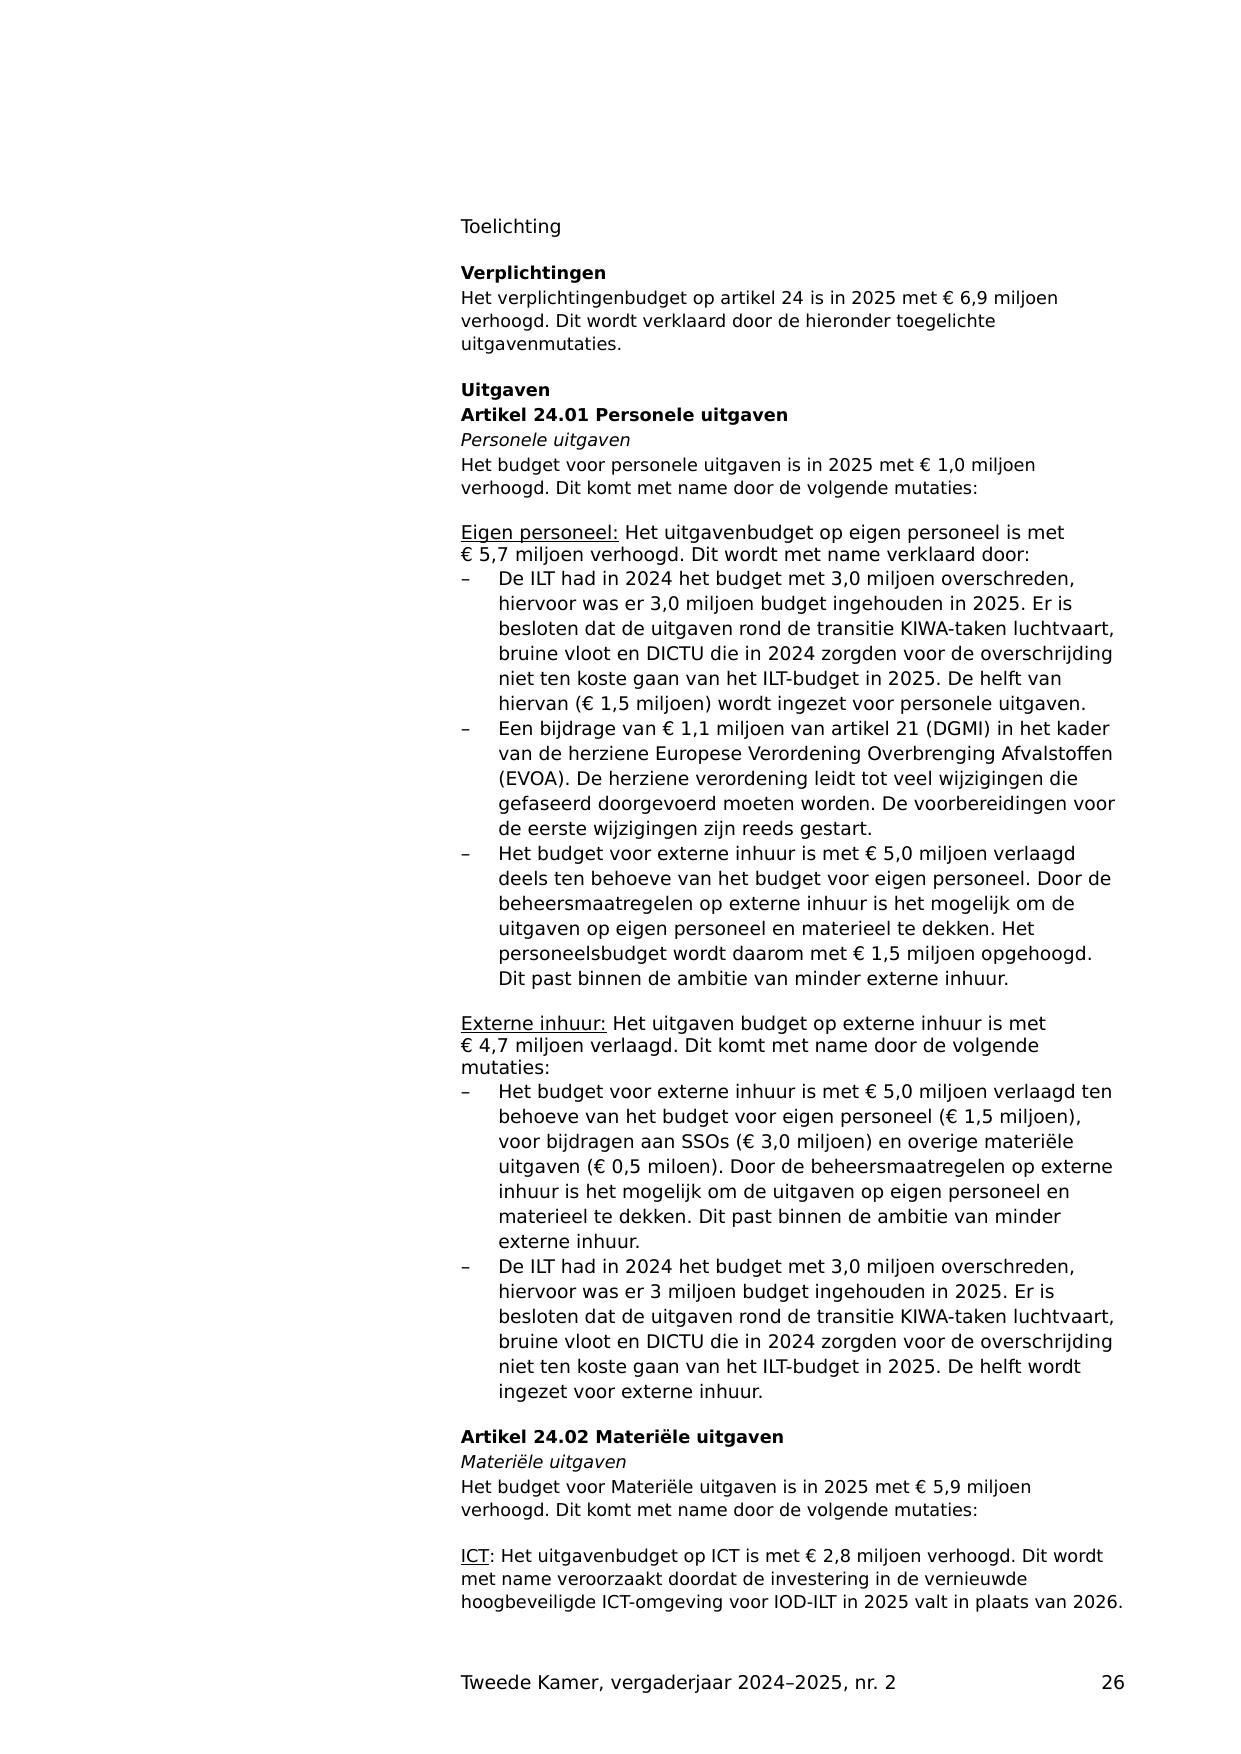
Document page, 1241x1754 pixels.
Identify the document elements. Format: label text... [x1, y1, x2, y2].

text Het verplichtingenbudget op artikel 24 is in 2025 met € 6,9 miljoen verhoogd. Dit wordt verklaard door de hieronder toegelichte uitgavenmutaties. [461, 286, 1125, 355]
text Materiële uitgaven [461, 1451, 1125, 1473]
text Het budget voor personele uitgaven is in 2025 met € 1,0 miljoen verhoogd. Dit komt met name door de volgende mutaties: [461, 453, 1125, 499]
text Artikel 24.02 Materiële uitgaven [461, 1426, 1125, 1448]
list De ILT had in 2024 het budget met 3,0 miljoen overschreden, hiervoor was er 3 miljoen budget ingehouden in 2025. Er is besloten dat de uitgaven rond de transitie KIWA-taken luchtvaart, bruine vloot en DICTU die in 2024 zorgden voor de overschrijding niet ten koste gaan van het ILT-budget in 2025. De helft wordt ingezet voor externe inhuur. [461, 1254, 1125, 1404]
list De ILT had in 2024 het budget met 3,0 miljoen overschreden, hiervoor was er 3,0 miljoen budget ingehouden in 2025. Er is besloten dat de uitgaven rond de transitie KIWA-taken luchtvaart, bruine vloot en DICTU die in 2024 zorgden voor de overschrijding niet ten koste gaan van het ILT-budget in 2025. De helft van hiervan (€ 1,5 miljoen) wordt ingezet voor personele uitgaven. [461, 566, 1125, 716]
text Externe inhuur: Het uitgaven budget op externe inhuur is met € 4,7 miljoen verlaagd. Dit komt met name door de volgende mutaties: [461, 1013, 1125, 1079]
list Een bijdrage van € 1,1 miljoen van artikel 21 (DGMI) in het kader van de herziene Europese Verordening Overbrenging Afvalstoffen (EVOA). De herziene verordening leidt tot veel wijzigingen die gefaseerd doorgevoerd moeten worden. De voorbereidingen voor de eerste wijzigingen zijn reeds gestart. [461, 716, 1125, 841]
title Toelichting [461, 216, 1125, 238]
text Eigen personeel: Het uitgavenbudget op eigen personeel is met € 5,7 miljoen verhoogd. Dit wordt met name verklaard door: [461, 522, 1125, 566]
text Personele uitgaven [461, 428, 1125, 451]
text Verplichtingen [461, 261, 1125, 284]
list Het budget voor externe inhuur is met € 5,0 miljoen verlaagd deels ten behoeve van het budget voor eigen personeel. Door de beheersmaatregelen op externe inhuur is het mogelijk om de uitgaven op eigen personeel en materieel te dekken. Het personeelsbudget wordt daarom met € 1,5 miljoen opgehoogd. Dit past binnen de ambitie van minder externe inhuur. [461, 841, 1125, 991]
text Het budget voor Materiële uitgaven is in 2025 met € 5,9 miljoen verhoogd. Dit komt met name door de volgende mutaties: [461, 1476, 1125, 1521]
list Het budget voor externe inhuur is met € 5,0 miljoen verlaagd ten behoeve van het budget voor eigen personeel (€ 1,5 miljoen), voor bijdragen aan SSOs (€ 3,0 miljoen) en overige materiële uitgaven (€ 0,5 miloen). Door de beheersmaatregelen op externe inhuur is het mogelijk om de uitgaven op eigen personeel en materieel te dekken. Dit past binnen de ambitie van minder externe inhuur. [461, 1079, 1125, 1254]
text ICT: Het uitgavenbudget op ICT is met € 2,8 miljoen verhoogd. Dit wordt met name veroorzaakt doordat de investering in de vernieuwde hoogbeveiligde ICT-omgeving voor IOD-ILT in 2025 valt in plaats van 2026. [461, 1544, 1125, 1613]
text Uitgaven [461, 378, 1125, 401]
text Artikel 24.01 Personele uitgaven [461, 403, 1125, 426]
